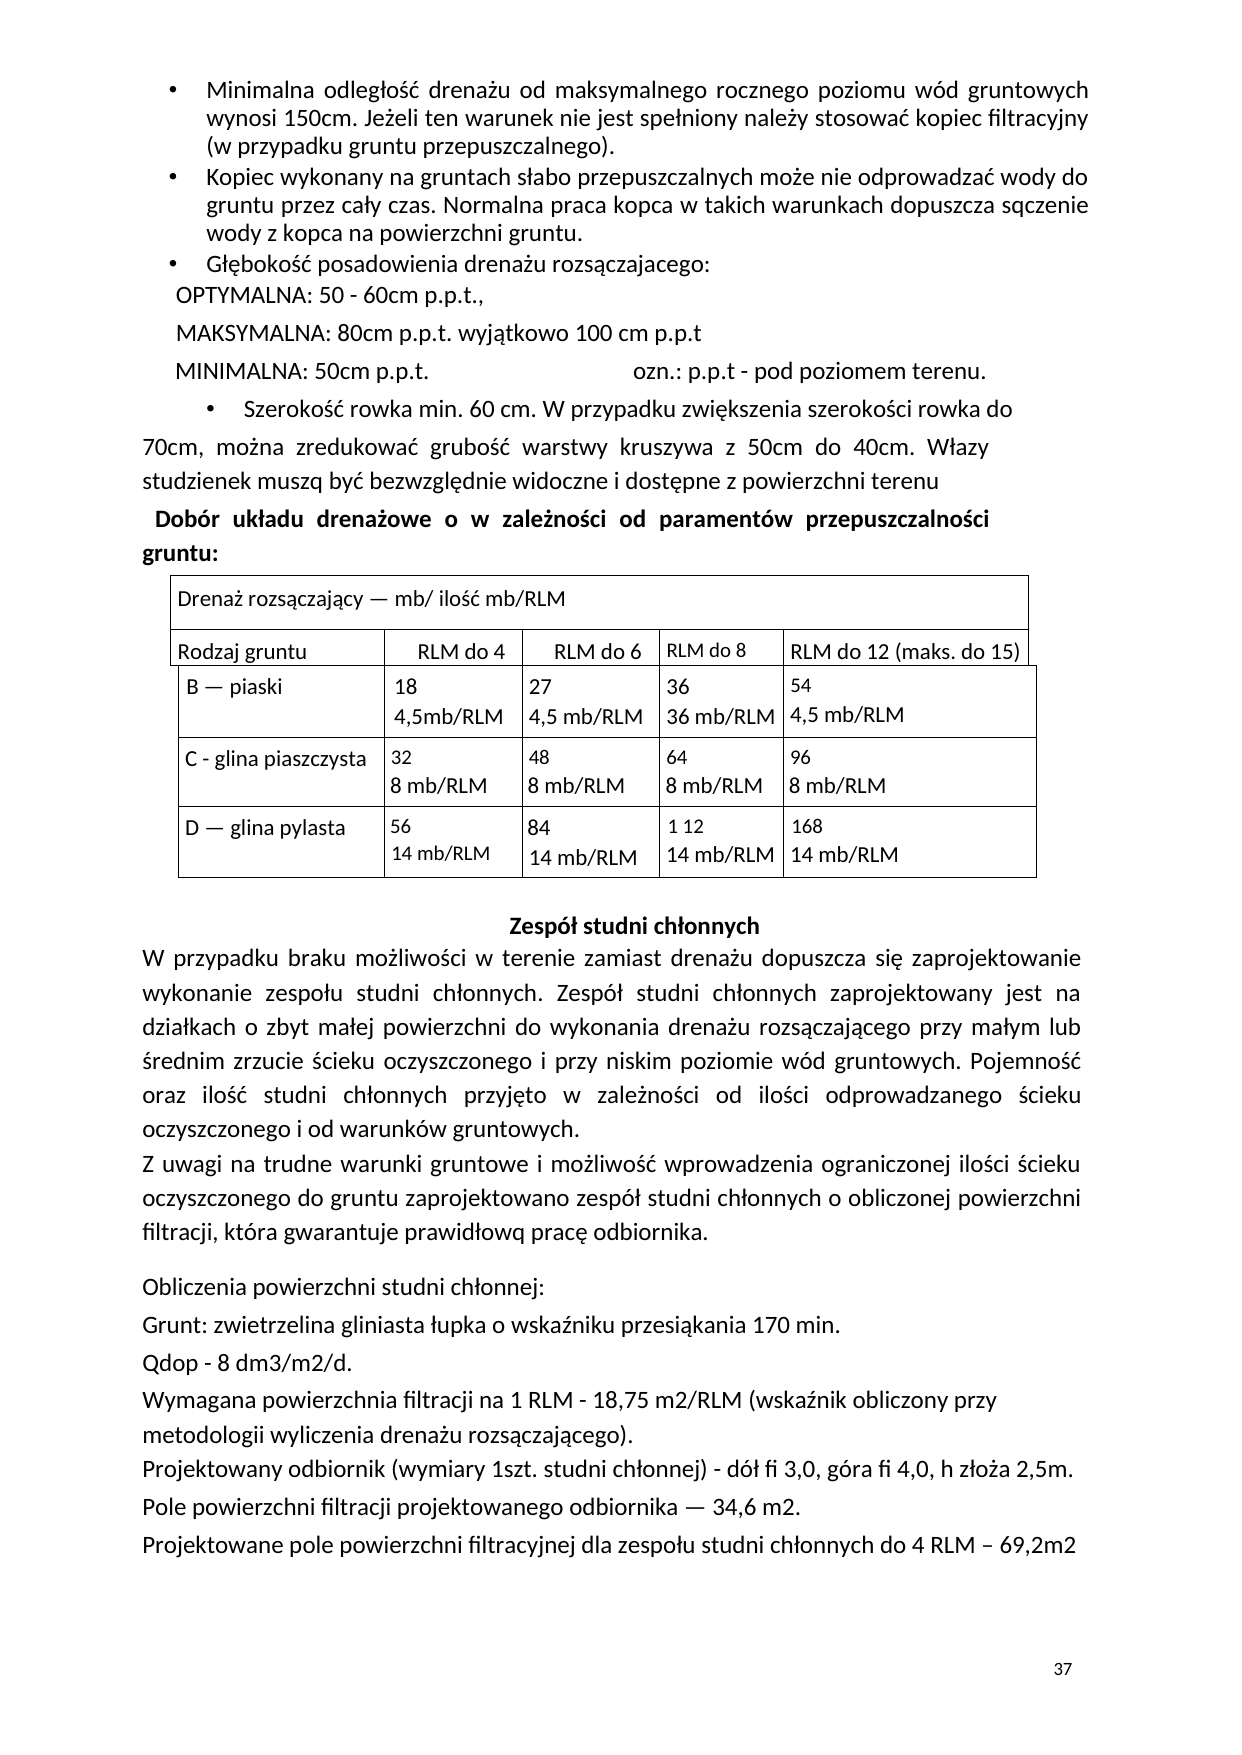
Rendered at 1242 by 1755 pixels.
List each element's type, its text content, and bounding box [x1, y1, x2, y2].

list Głębokość posadowienia drenażu rozsączajacego: [168, 248, 1090, 279]
text Zespół studni chłonnych [178, 910, 1085, 940]
table_cell [170, 806, 178, 877]
text OPTYMALNA: 50 - 60cm p.p.t., [176, 279, 1082, 310]
table_cell [170, 737, 178, 806]
text MAKSYMALNA: 80cm p.p.t. wyjątkowo 100 cm p.p.t [176, 317, 1082, 348]
table_cell 64 8 mb/RLM [660, 738, 783, 806]
text Projektowane pole powierzchni filtracyjnej dla zespołu studni chłonnych do 4 RLM – 69,2m2 [142, 1529, 1082, 1560]
text Z uwagi na trudne warunki gruntowe i możliwość wprowadzenia ograniczonej ilości ścieku oczyszczonego do gruntu zaprojektowano zespół studni chłonnych o obliczonej powierzchni filtracji, która gwarantuje prawidłowq pracę odbiornika. [142, 1148, 1082, 1247]
text 70cm, można zredukować grubość warstwy kruszywa z 50cm do 40cm. Włazy studzienek muszq być bezwzględnie widoczne i dostępne z powierzchni terenu [142, 431, 990, 496]
table_cell RLM do 12 (maks. do 15) [784, 630, 1028, 665]
text MINIMALNA: 50cm p.p.t. ozn.: p.p.t - pod poziomem terenu. [175, 355, 1082, 386]
table_cell 168 14 mb/RLM [784, 807, 1036, 877]
table_cell 96 8 mb/RLM [784, 738, 1036, 806]
list Szerokość rowka min. 60 cm. W przypadku zwiększenia szerokości rowka do [206, 393, 1090, 424]
table_cell RLM do 6 [523, 630, 659, 665]
table_cell 84 14 mb/RLM [523, 807, 659, 877]
table_cell 1 12 14 mb/RLM [660, 807, 783, 877]
table_header [659, 576, 783, 628]
table_cell 32 8 mb/RLM [385, 738, 522, 806]
table_cell 27 4,5 mb/RLM [523, 666, 659, 737]
text Grunt: zwietrzelina gliniasta łupka o wskaźniku przesiąkania 170 min. [142, 1309, 1082, 1339]
table_header Drenaż rozsączający — mb/ ilość mb/RLM [171, 576, 659, 628]
table_cell 56 14 mb/RLM [385, 807, 522, 877]
text Obliczenia powierzchni studni chłonnej: [142, 1271, 1082, 1301]
table_cell 18 4,5mb/RLM [385, 666, 522, 737]
table_cell [1029, 629, 1036, 665]
list Kopiec wykonany na gruntach słabo przepuszczalnych może nie odprowadzać wody do gruntu przez cały czas. Normalna praca kopca w takich warunkach dopuszcza sqczenie wody z kopca na powierzchni gruntu. [168, 161, 1090, 248]
text Pole powierzchni filtracji projektowanego odbiornika — 34,6 m2. [142, 1491, 1082, 1522]
text Projektowany odbiornik (wymiary 1szt. studni chłonnej) - dół fi 3,0, góra fi 4,0, h złoża 2,5m. [142, 1453, 1082, 1484]
text Qdop - 8 dm3/m2/d. [142, 1347, 1082, 1377]
table_cell C - glina piaszczysta [179, 738, 384, 806]
table_cell Rodzaj gruntu [171, 630, 384, 665]
table_header [783, 576, 1028, 628]
text W przypadku braku możliwości w terenie zamiast drenażu dopuszcza się zaprojektowanie wykonanie zespołu studni chłonnych. Zespół studni chłonnych zaprojektowany jest na działkach o zbyt małej powierzchni do wykonania drenażu rozsączającego przy małym lub średnim zrzucie ścieku oczyszczonego i przy niskim poziomie wód gruntowych. Pojemność oraz ilość studni chłonnych przyjęto w zależności od ilości odprowadzanego ścieku oczyszczonego i od warunków gruntowych. [142, 942, 1082, 1144]
table_cell RLM do 8 [660, 630, 783, 665]
text Wymagana powierzchnia filtracji na 1 RLM - 18,75 m2/RLM (wskaźnik obliczony przy metodologii wyliczenia drenażu rozsączającego). [142, 1385, 1082, 1449]
table_cell 36 36 mb/RLM [660, 666, 783, 737]
table_cell D — glina pylasta [179, 807, 384, 877]
table_cell 54 4,5 mb/RLM [784, 666, 1036, 737]
table_cell [170, 666, 178, 737]
list Minimalna odległość drenażu od maksymalnego rocznego poziomu wód gruntowych wynosi 150cm. Jeżeli ten warunek nie jest spełniony należy stosować kopiec filtracyjny (w przypadku gruntu przepuszczalnego). [168, 74, 1090, 161]
text Dobór układu drenażowe o w zależności od paramentów przepuszczalności gruntu: [142, 503, 990, 568]
table_header [1029, 575, 1036, 628]
table_cell 48 8 mb/RLM [523, 738, 659, 806]
table_cell B — piaski [179, 666, 384, 737]
table_cell RLM do 4 [385, 630, 522, 665]
